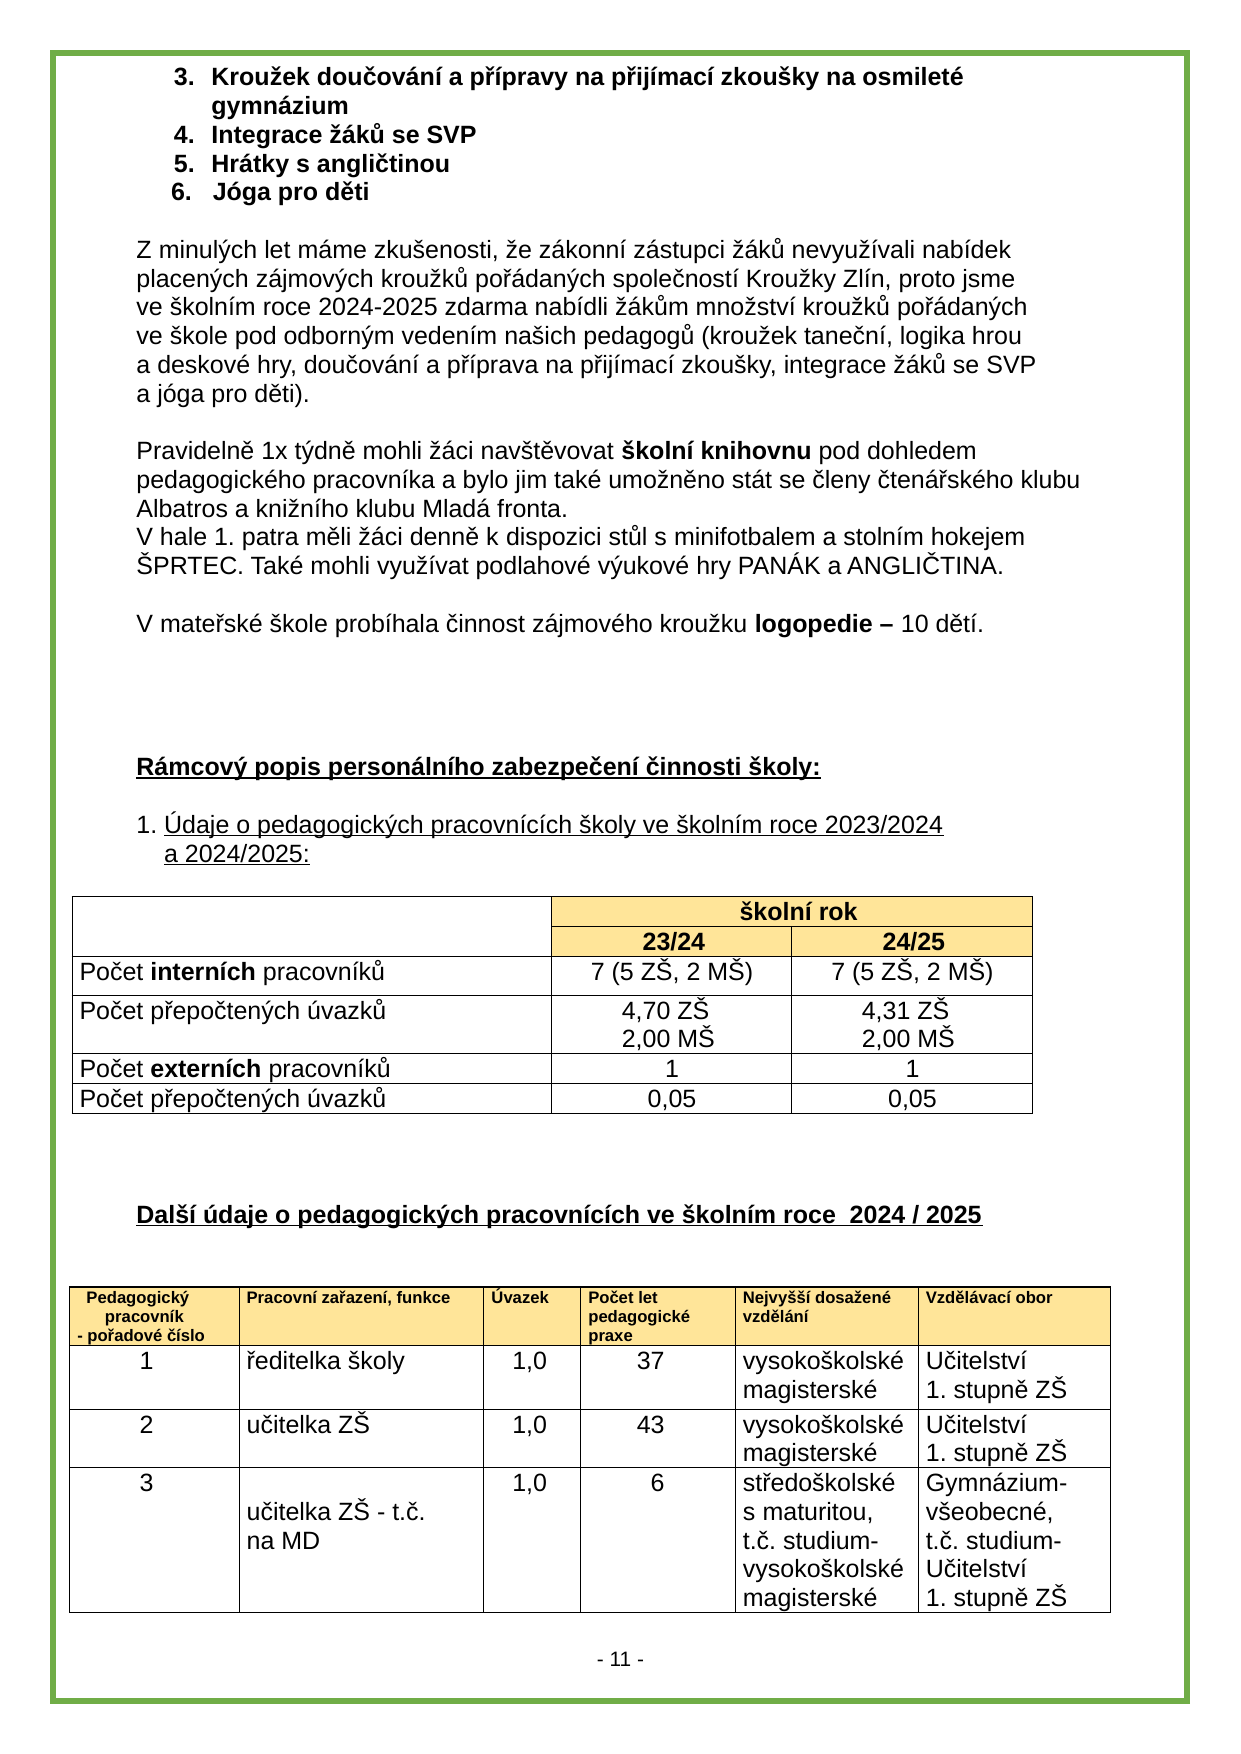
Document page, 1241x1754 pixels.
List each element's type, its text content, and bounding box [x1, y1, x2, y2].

table_cell vysokoškolské magisterské [736, 1410, 918, 1467]
table_cell Učitelství 1. stupně ZŠ [919, 1410, 1110, 1467]
table_cell 1,0 [484, 1410, 580, 1467]
table_cell vysokoškolské magisterské [736, 1346, 918, 1409]
table_cell 2 [70, 1410, 239, 1467]
subtitle Rámcový popis personálního zabezpečení činnosti školy: [136, 752, 1104, 781]
table_header Úvazek [484, 1288, 580, 1345]
table_cell Učitelství 1. stupně ZŠ [919, 1346, 1110, 1409]
table_cell 1,0 [484, 1468, 580, 1612]
table_header Vzdělávací obor [919, 1288, 1110, 1345]
table_cell Počet externích pracovníků [73, 1054, 551, 1083]
table_header školní rok [552, 897, 1032, 926]
table_cell 1 [70, 1346, 239, 1409]
table_cell 0,05 [552, 1084, 791, 1113]
table_cell 7 (5 ZŠ, 2 MŠ) [552, 957, 791, 995]
text Pravidelně 1x týdně mohli žáci navštěvovat školní knihovnu pod dohledem [136, 436, 1104, 465]
table_header Pedagogický pracovník - pořadové číslo [70, 1288, 239, 1345]
table_cell 1 [552, 1054, 791, 1083]
table_cell 6 [581, 1468, 735, 1612]
table_cell 0,05 [792, 1084, 1032, 1113]
list Integrace žáků se SVP [174, 120, 1104, 148]
table_cell středoškolské s maturitou, t.č. studium- vysokoškolské magisterské [736, 1468, 918, 1612]
table_cell 23/24 [552, 927, 791, 956]
table_cell Počet přepočtených úvazků [73, 996, 551, 1053]
list Hrátky s angličtinou [174, 148, 1104, 177]
table_header Pracovní zařazení, funkce [240, 1288, 483, 1345]
text 6. Jóga pro děti [136, 177, 1104, 206]
list Kroužek doučování a přípravy na přijímací zkoušky na osmileté gymnázium [174, 62, 1104, 120]
table_cell 7 (5 ZŠ, 2 MŠ) [792, 957, 1032, 995]
text 1. Údaje o pedagogických pracovnících školy ve školním roce 2023/2024 a 2024/2025: [136, 810, 1104, 867]
table_cell 4,31 ZŠ 2,00 MŠ [792, 996, 1032, 1053]
table_cell Gymnázium- všeobecné, t.č. studium- Učitelství 1. stupně ZŠ [919, 1468, 1110, 1612]
table_cell 37 [581, 1346, 735, 1409]
subtitle Další údaje o pedagogických pracovnících ve školním roce 2024 / 2025 [136, 1200, 1104, 1229]
table_header Počet let pedagogické praxe [581, 1288, 735, 1345]
table_cell ředitelka školy [240, 1346, 483, 1409]
table_header Nejvyšší dosažené vzdělání [736, 1288, 918, 1345]
text Z minulých let máme zkušenosti, že zákonní zástupci žáků nevyužívali nabídek placených zájmových kroužků pořádaných společností Kroužky Zlín, proto jsme ve školním roce 2024-2025 zdarma nabídli žákům množství kroužků pořádaných ve škole pod odborným vedením našich pedagogů (kroužek taneční, logika hrou a deskové hry, doučování a příprava na přijímací zkoušky, integrace žáků se SVP a jóga pro děti). [136, 235, 1104, 407]
table_cell 4,70 ZŠ 2,00 MŠ [552, 996, 791, 1053]
table_cell Počet přepočtených úvazků [73, 1084, 551, 1113]
table_cell 24/25 [792, 927, 1032, 956]
table_cell Počet interních pracovníků [73, 957, 551, 995]
table_header [73, 897, 551, 956]
table_cell učitelka ZŠ - t.č. na MD [240, 1468, 483, 1612]
text pedagogického pracovníka a bylo jim také umožněno stát se členy čtenářského klubu Albatros a knižního klubu Mladá fronta. V hale 1. patra měli žáci denně k dispozici stůl s minifotbalem a stolním hokejem ŠPRTEC. Také mohli využívat podlahové výukové hry PANÁK a ANGLIČTINA. V mateřské škole probíhala činnost zájmového kroužku logopedie – 10 dětí. [136, 465, 1104, 637]
table_cell 1 [792, 1054, 1032, 1083]
table_cell 3 [70, 1468, 239, 1612]
table_cell 1,0 [484, 1346, 580, 1409]
table_cell 43 [581, 1410, 735, 1467]
table_cell učitelka ZŠ [240, 1410, 483, 1467]
